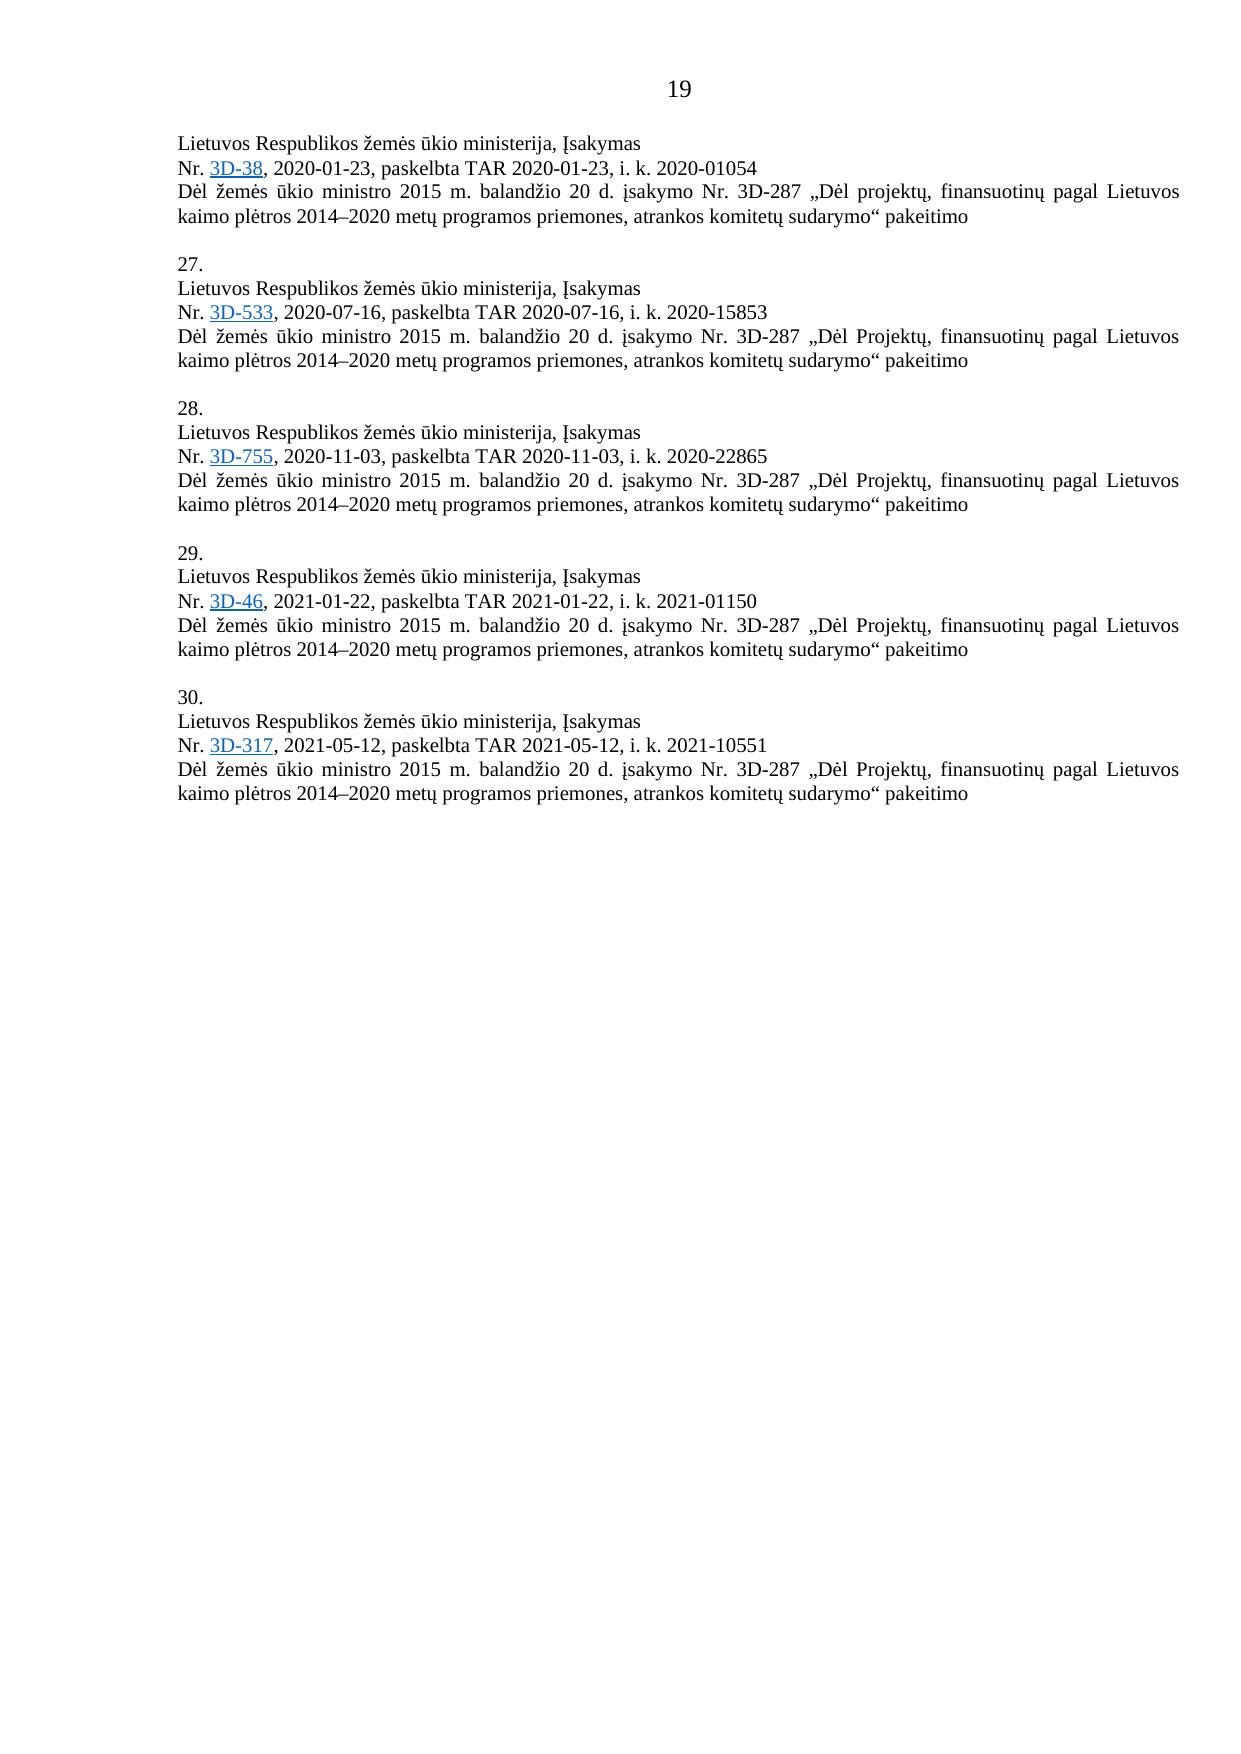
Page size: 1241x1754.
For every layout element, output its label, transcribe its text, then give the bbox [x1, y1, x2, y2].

text Nr. 3D-38, 2020-01-23, paskelbta TAR 2020-01-23, i. k. 2020-01054 [177, 155, 1181, 179]
text Nr. 3D-317, 2021-05-12, paskelbta TAR 2021-05-12, i. k. 2021-10551 [177, 733, 1181, 757]
text 30. [177, 685, 1181, 709]
text Lietuvos Respublikos žemės ūkio ministerija, Įsakymas [177, 131, 1181, 155]
text Nr. 3D-46, 2021-01-22, paskelbta TAR 2021-01-22, i. k. 2021-01150 [177, 588, 1181, 613]
text Dėl žemės ūkio ministro 2015 m. balandžio 20 d. įsakymo Nr. 3D-287 „Dėl Projektų, finansuotinų pagal Lietuvos kaimo plėtros 2014–2020 metų programos priemones, atrankos komitetų sudarymo“ pakeitimo [177, 613, 1181, 661]
text 28. [177, 396, 1181, 420]
text Lietuvos Respublikos žemės ūkio ministerija, Įsakymas [177, 276, 1181, 300]
text Nr. 3D-533, 2020-07-16, paskelbta TAR 2020-07-16, i. k. 2020-15853 [177, 300, 1181, 324]
text Dėl žemės ūkio ministro 2015 m. balandžio 20 d. įsakymo Nr. 3D-287 „Dėl Projektų, finansuotinų pagal Lietuvos kaimo plėtros 2014–2020 metų programos priemones, atrankos komitetų sudarymo“ pakeitimo [177, 757, 1181, 805]
text Lietuvos Respublikos žemės ūkio ministerija, Įsakymas [177, 709, 1181, 733]
text Dėl žemės ūkio ministro 2015 m. balandžio 20 d. įsakymo Nr. 3D-287 „Dėl projektų, finansuotinų pagal Lietuvos kaimo plėtros 2014–2020 metų programos priemones, atrankos komitetų sudarymo“ pakeitimo [177, 179, 1181, 228]
text Lietuvos Respublikos žemės ūkio ministerija, Įsakymas [177, 564, 1181, 588]
text Nr. 3D-755, 2020-11-03, paskelbta TAR 2020-11-03, i. k. 2020-22865 [177, 444, 1181, 468]
text Dėl žemės ūkio ministro 2015 m. balandžio 20 d. įsakymo Nr. 3D-287 „Dėl Projektų, finansuotinų pagal Lietuvos kaimo plėtros 2014–2020 metų programos priemones, atrankos komitetų sudarymo“ pakeitimo [177, 324, 1181, 372]
text 29. [177, 540, 1181, 564]
text Lietuvos Respublikos žemės ūkio ministerija, Įsakymas [177, 420, 1181, 444]
text 27. [177, 252, 1181, 276]
text Dėl žemės ūkio ministro 2015 m. balandžio 20 d. įsakymo Nr. 3D-287 „Dėl Projektų, finansuotinų pagal Lietuvos kaimo plėtros 2014–2020 metų programos priemones, atrankos komitetų sudarymo“ pakeitimo [177, 468, 1181, 516]
